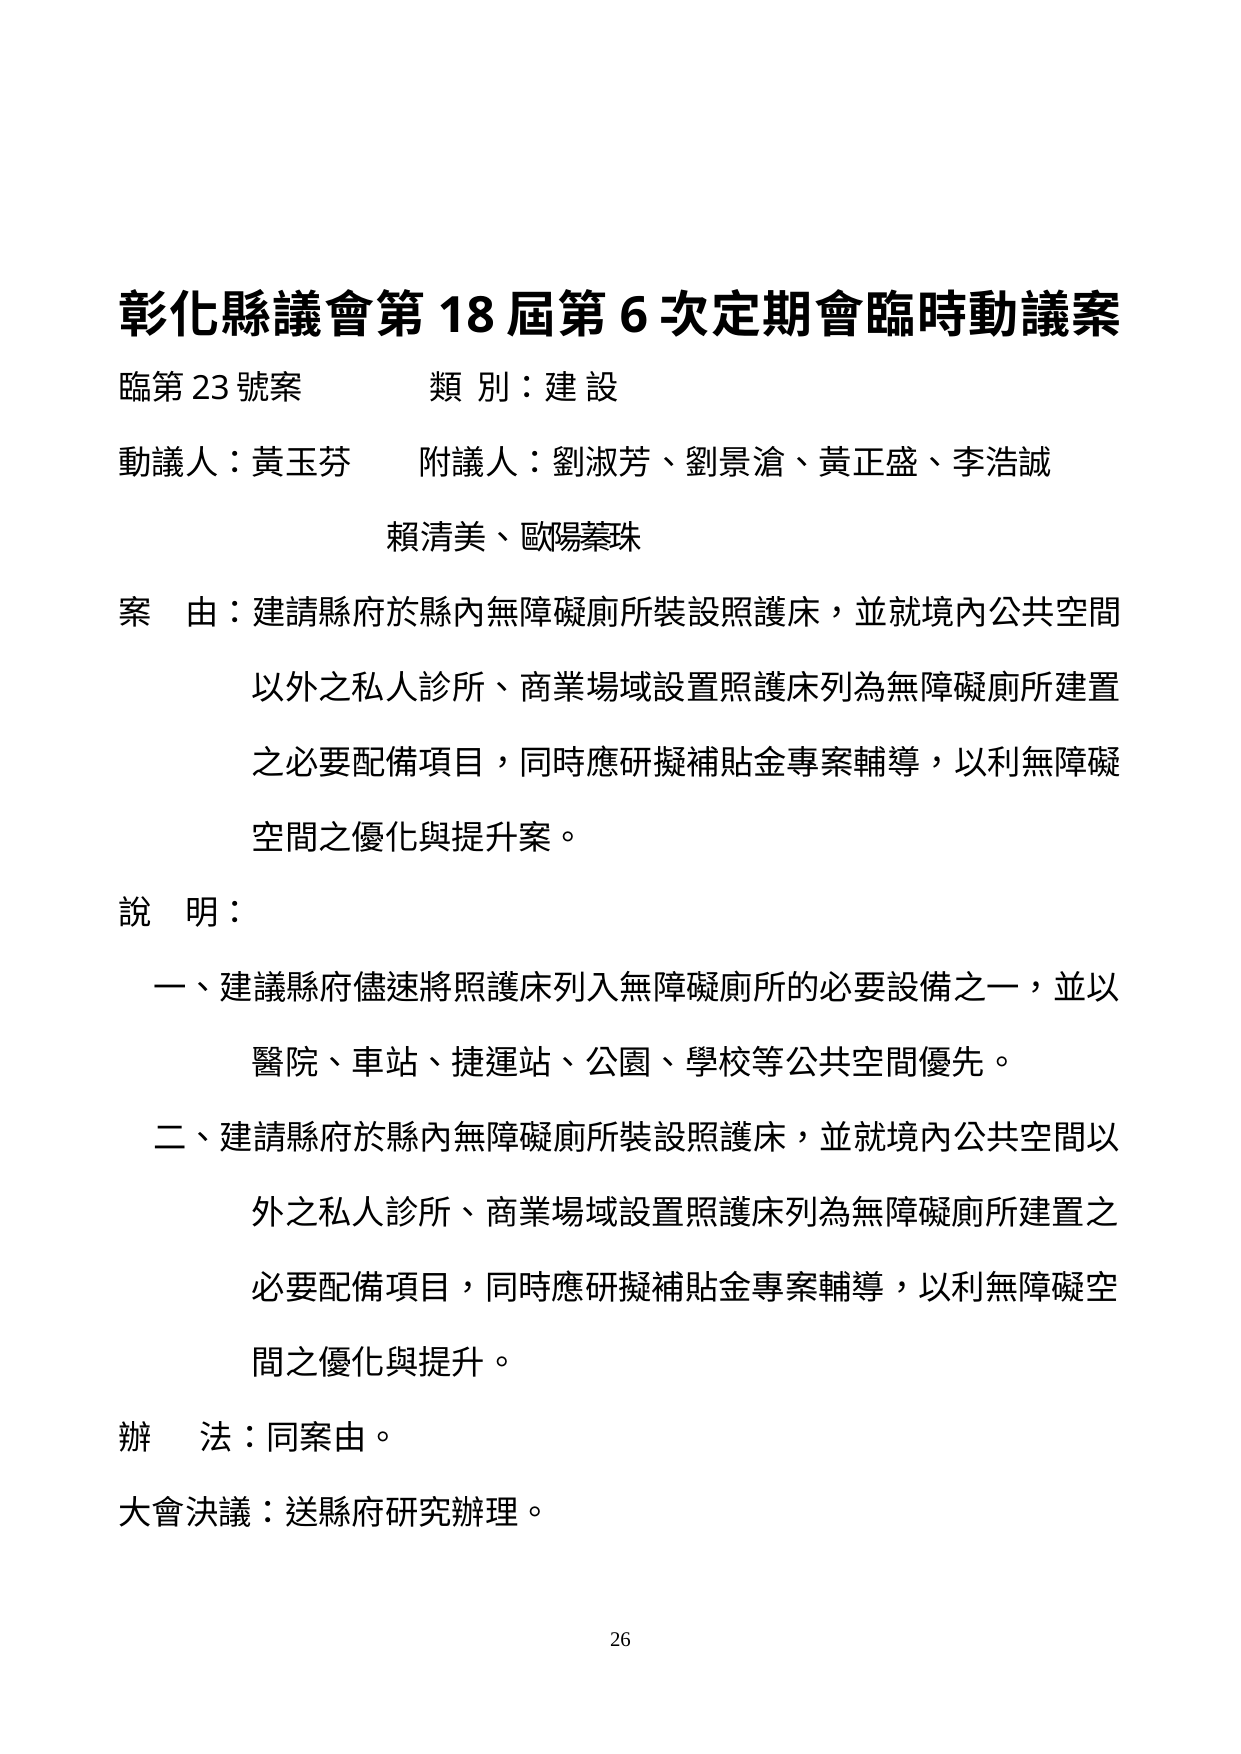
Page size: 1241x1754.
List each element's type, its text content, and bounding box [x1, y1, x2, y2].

text 動議人：黃玉芬 附議人：劉淑芳、劉景滄、黃正盛、李浩誠 [118, 423, 1122, 498]
text 辦 法：同案由。 [118, 1398, 1122, 1473]
text 案 由：建請縣府於縣內無障礙廁所裝設照護床，並就境內公共空間以外之私人診所、商業場域設置照護床列為無障礙廁所建置之必要配備項目，同時應研擬補貼金專案輔導，以利無障礙空間之優化與提升案。 [118, 573, 1122, 873]
text 二、建請縣府於縣內無障礙廁所裝設照護床，並就境內公共空間以外之私人診所、商業場域設置照護床列為無障礙廁所建置之必要配備項目，同時應研擬補貼金專案輔導，以利無障礙空間之優化與提升。 [118, 1098, 1122, 1398]
text 賴清美、歐陽蓁珠 [118, 498, 1122, 573]
text 一、建議縣府儘速將照護床列入無障礙廁所的必要設備之一，並以醫院、車站、捷運站、公園、學校等公共空間優先。 [118, 948, 1122, 1098]
text 說 明： [118, 873, 1122, 948]
text 彰化縣議會第18屆第6次定期會臨時動議案 [118, 273, 1122, 348]
text 臨第23號案 類 別：建 設 [118, 348, 1122, 423]
text 大會決議：送縣府研究辦理。 [118, 1473, 1122, 1548]
